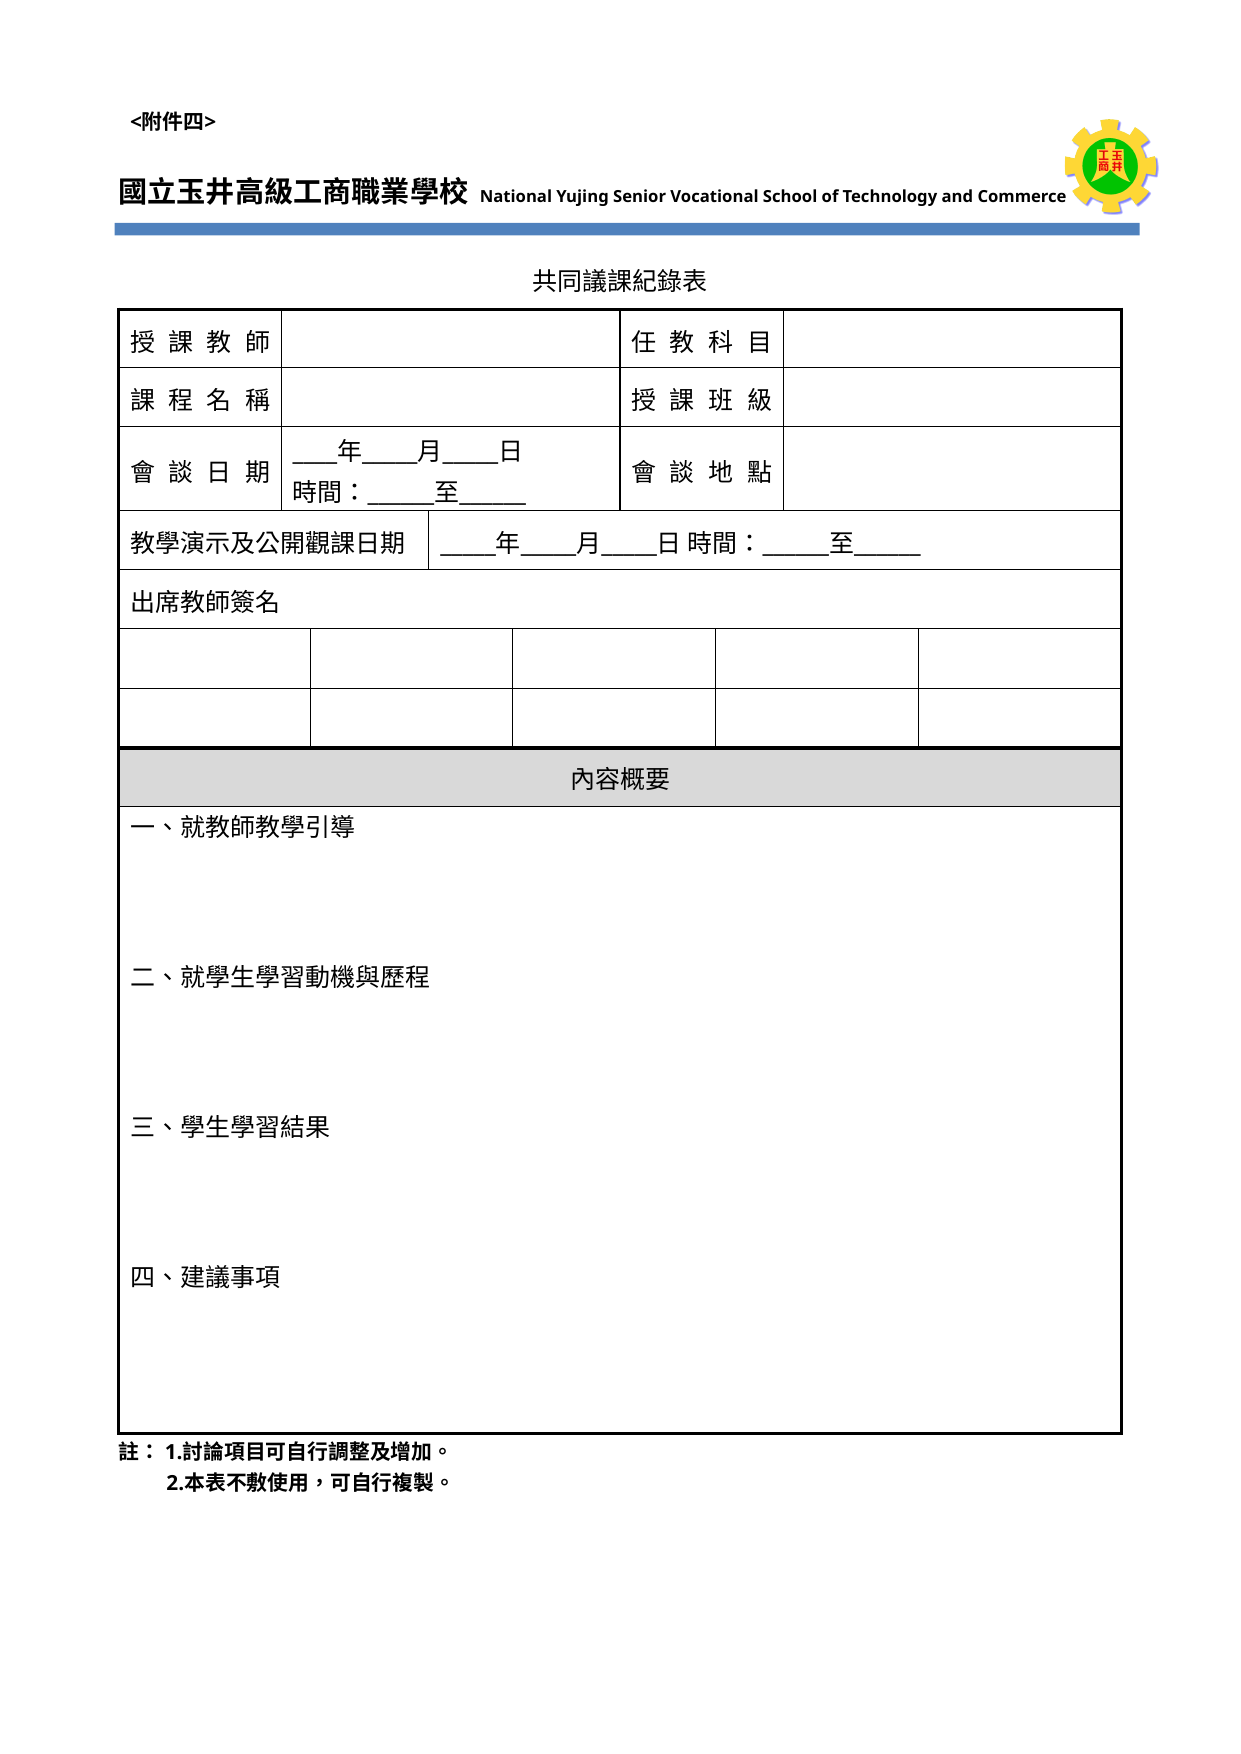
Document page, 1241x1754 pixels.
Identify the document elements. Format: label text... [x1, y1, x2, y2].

picture [1064, 119, 1159, 215]
table_cell 會談日期 [120, 427, 281, 510]
table_header [784, 311, 1120, 367]
table_cell [513, 629, 715, 687]
text 2.本表不敷使用，可自行複製。 [166, 1466, 1122, 1496]
text 國立玉井高級工商職業學校 National Yujing Senior Vocational School of Technology and Commerce [118, 176, 1064, 209]
table_cell 出席教師簽名 [120, 570, 1120, 628]
table_header [282, 311, 619, 367]
table_cell [716, 629, 918, 687]
table_cell [784, 427, 1120, 510]
table_header 授課教師 [120, 311, 281, 367]
table_cell 教學演示及公開觀課日期 [120, 511, 428, 569]
table_cell [716, 689, 918, 746]
table_cell [120, 629, 310, 687]
table_cell [311, 629, 512, 687]
text 共同議課紀錄表 [118, 261, 1122, 297]
table_cell 課程名稱 [120, 368, 281, 426]
text <附件四> [130, 106, 224, 136]
table_cell 授課班級 [621, 368, 783, 426]
table_cell [282, 368, 619, 426]
table_cell ____年_____月_____日 時間：______至______ [282, 427, 619, 510]
table_cell [120, 689, 310, 746]
text 註： 1.討論項目可自行調整及增加。 [118, 1435, 1122, 1466]
table_header 任教科目 [621, 311, 783, 367]
table_cell [513, 689, 715, 746]
table_cell [784, 368, 1120, 426]
table_cell 會談地點 [621, 427, 783, 510]
table_cell [311, 689, 512, 746]
table_cell 一、就教師教學引導 二、就學生學習動機與歷程 三、學生學習結果 四、建議事項 [120, 807, 1120, 1432]
table_cell _____年_____月_____日 時間：______至______ [429, 511, 1120, 569]
table_cell 內容概要 [120, 750, 1120, 806]
table_cell [919, 629, 1120, 687]
table_cell [919, 689, 1120, 746]
